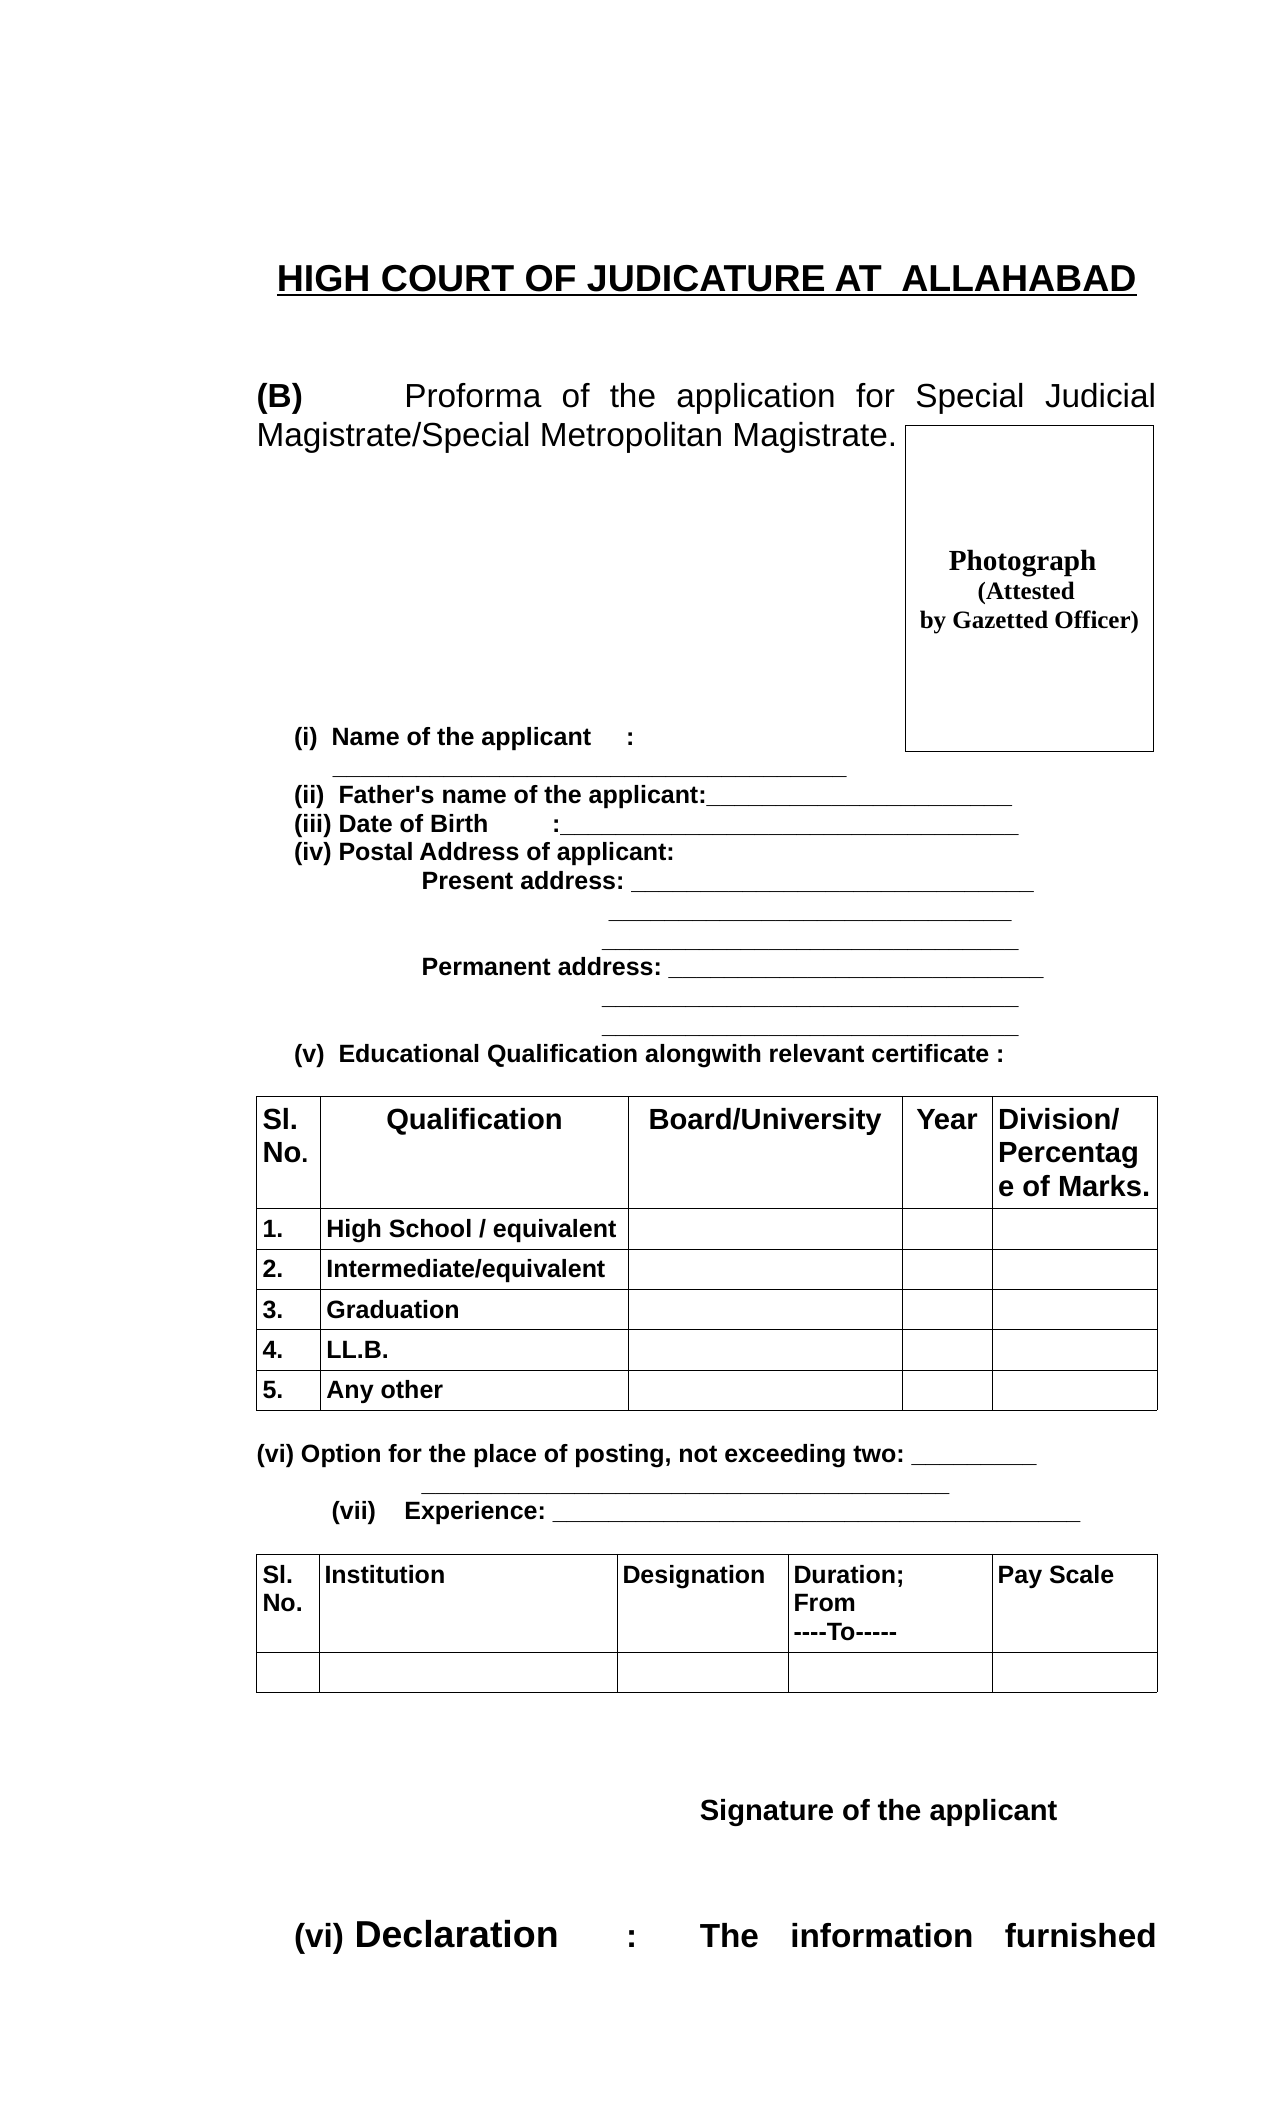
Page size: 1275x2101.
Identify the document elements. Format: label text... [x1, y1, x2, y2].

table_cell [993, 1290, 1157, 1329]
table_cell LL.B. [321, 1330, 628, 1369]
list Declaration : The information furnished [294, 1912, 1157, 1956]
text HIGH COURT OF JUDICATURE AT ALLAHABAD [256, 256, 1157, 299]
table_cell [903, 1290, 992, 1329]
table_header Duration; From ----To----- [789, 1555, 992, 1652]
table_cell [629, 1209, 902, 1249]
table_cell [629, 1250, 902, 1289]
list ______________________________________ [294, 1467, 1157, 1496]
list Educational Qualification alongwith relevant certificate : [294, 1039, 1157, 1067]
table_cell [903, 1250, 992, 1289]
table_cell [629, 1371, 902, 1410]
table_cell [618, 1653, 788, 1692]
list ______________________________ [294, 924, 1157, 952]
list Date of Birth :_________________________________ [294, 809, 1157, 837]
table_cell 3. [257, 1290, 320, 1329]
table_cell 4. [257, 1330, 320, 1369]
table_cell [993, 1330, 1157, 1369]
table_header Institution [320, 1555, 617, 1652]
list Present address: _____________________________ [294, 866, 1157, 895]
table_cell 2. [257, 1250, 320, 1289]
table_header Pay Scale [993, 1555, 1157, 1652]
table_header Sl. No. [257, 1555, 319, 1652]
table_header Year [903, 1097, 992, 1208]
list Father's name of the applicant:______________________ [294, 780, 1157, 809]
table_cell [993, 1371, 1157, 1410]
text Signature of the applicant [256, 1793, 1157, 1826]
table_header Board/University [629, 1097, 902, 1208]
list ______________________________ [294, 981, 1157, 1010]
list Permanent address: ___________________________ [294, 952, 1157, 981]
table_cell 1. [257, 1209, 320, 1249]
table_cell [993, 1209, 1157, 1249]
table_cell [993, 1653, 1157, 1692]
table_header Qualification [321, 1097, 628, 1208]
table_cell [903, 1209, 992, 1249]
table_cell [903, 1371, 992, 1410]
text _____________________________________ [256, 751, 1157, 780]
table_header Designation [618, 1555, 788, 1652]
list Name of the applicant : [294, 722, 905, 751]
list ______________________________ [294, 1010, 1157, 1039]
table_cell [993, 1250, 1157, 1289]
text (B) Proforma of the application for Special Judicial Magistrate/Special Metropolitan Magistrate. [256, 376, 1157, 453]
table_header Sl. No. [257, 1097, 320, 1208]
table_cell 5. [257, 1371, 320, 1410]
list Postal Address of applicant: [294, 837, 1157, 866]
table_cell [320, 1653, 617, 1692]
table_cell [789, 1653, 992, 1692]
list _____________________________ [294, 895, 1157, 924]
table_cell Intermediate/equivalent [321, 1250, 628, 1289]
table_cell [629, 1290, 902, 1329]
table_header Division/Percentage of Marks. [993, 1097, 1157, 1208]
table_cell Graduation [321, 1290, 628, 1329]
table_cell [903, 1330, 992, 1369]
table_cell High School / equivalent [321, 1209, 628, 1249]
text (vi) Option for the place of posting, not exceeding two: _________ [256, 1439, 1157, 1467]
table_cell [257, 1653, 319, 1692]
table_cell [629, 1330, 902, 1369]
table_cell Any other [321, 1371, 628, 1410]
list (vii) Experience: ______________________________________ [294, 1496, 1157, 1525]
